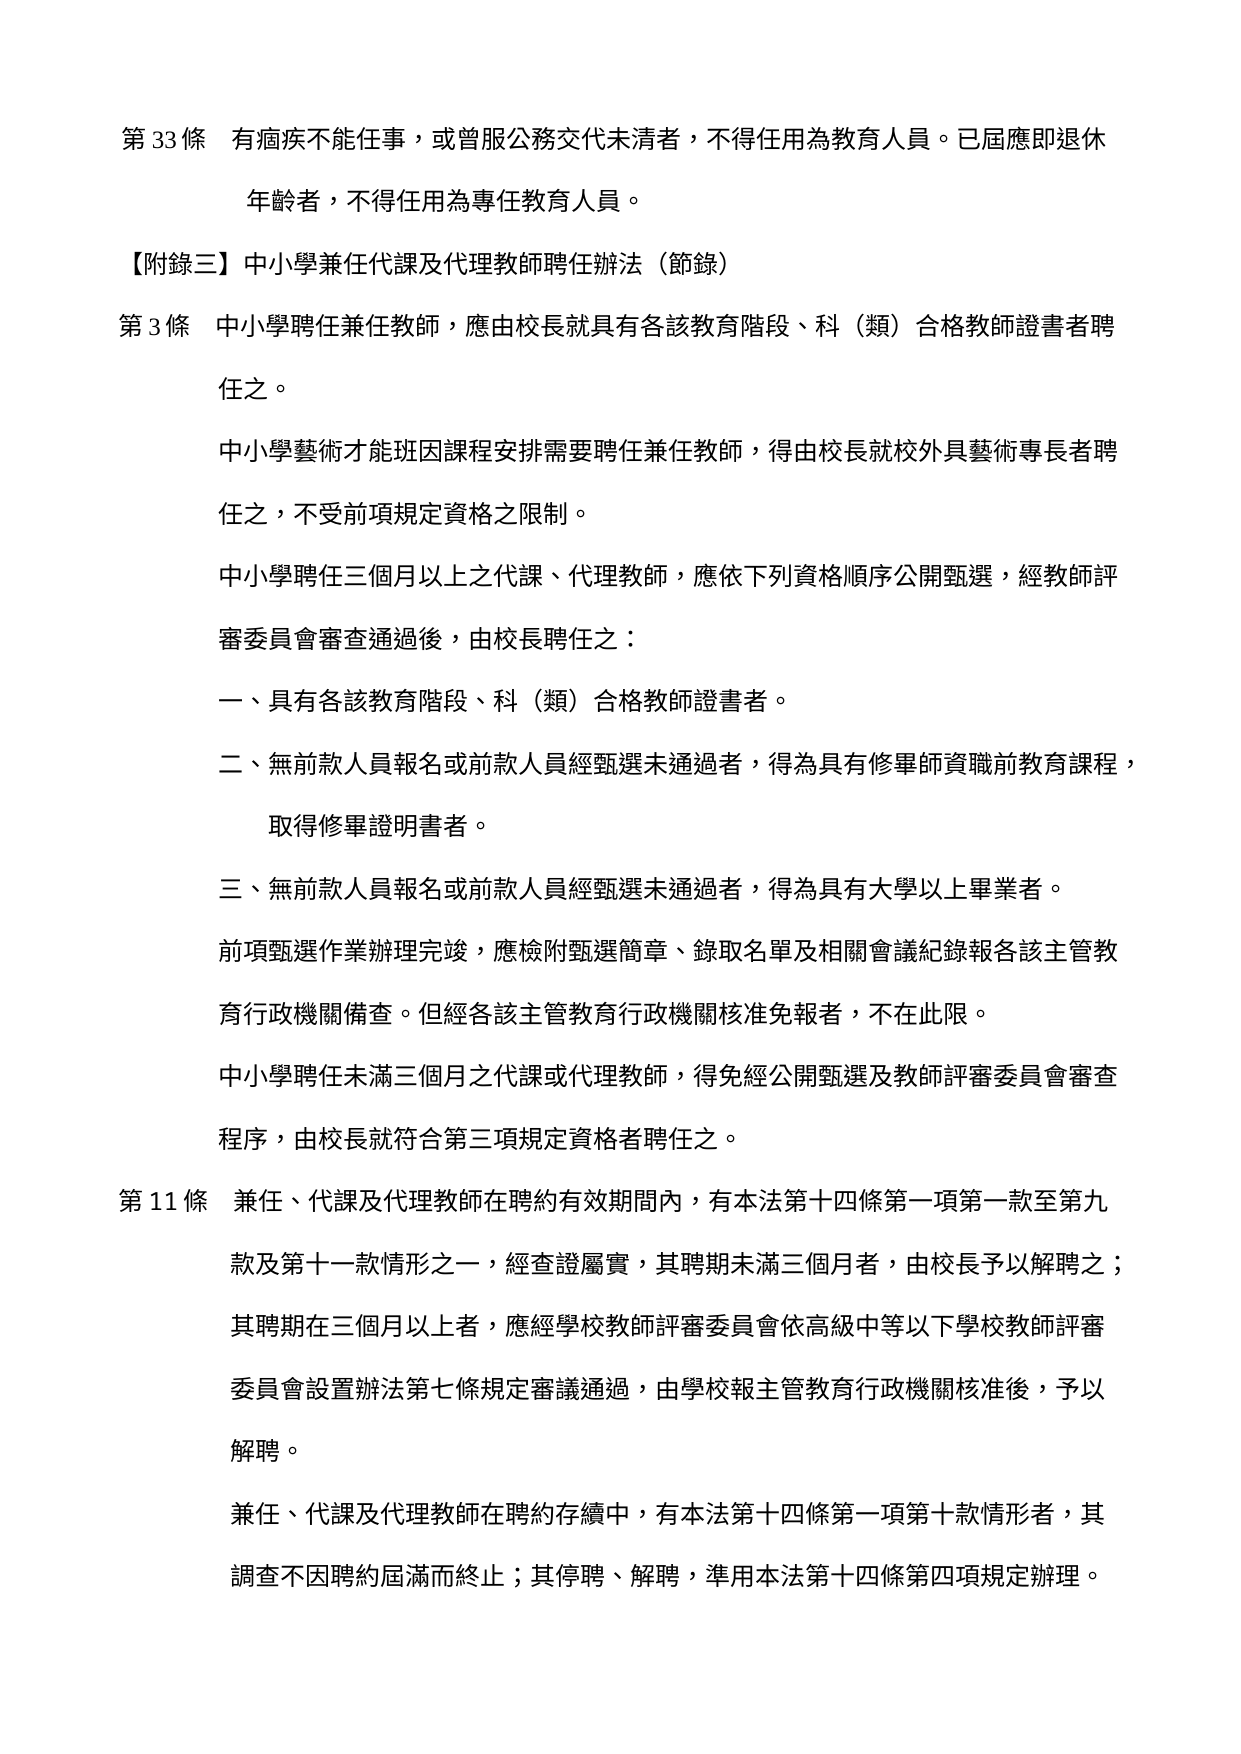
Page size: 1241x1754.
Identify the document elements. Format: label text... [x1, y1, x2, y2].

text 前項甄選作業辦理完竣，應檢附甄選簡章、錄取名單及相關會議紀錄報各該主管教育行政機關備查。但經各該主管教育行政機關核准免報者，不在此限。 [218, 908, 1122, 1033]
text 第11條 兼任、代課及代理教師在聘約有效期間內，有本法第十四條第一項第一款至第九款及第十一款情形之一，經查證屬實，其聘期未滿三個月者，由校長予以解聘之；其聘期在三個月以上者，應經學校教師評審委員會依高級中等以下學校教師評審委員會設置辦法第七條規定審議通過，由學校報主管教育行政機關核准後，予以解聘。 [118, 1158, 1122, 1471]
text 二、無前款人員報名或前款人員經甄選未通過者，得為具有修畢師資職前教育課程，取得修畢證明書者。 [218, 721, 1122, 846]
text 中小學聘任未滿三個月之代課或代理教師，得免經公開甄選及教師評審委員會審查程序，由校長就符合第三項規定資格者聘任之。 [218, 1033, 1122, 1158]
text 第33條 有痼疾不能任事，或曾服公務交代未清者，不得任用為教育人員。已屆應即退休年齡者，不得任用為專任教育人員。 [122, 96, 1122, 221]
text 第3條 中小學聘任兼任教師，應由校長就具有各該教育階段、科（類）合格教師證書者聘任之。 [118, 283, 1122, 408]
text 中小學聘任三個月以上之代課、代理教師，應依下列資格順序公開甄選，經教師評審委員會審查通過後，由校長聘任之： [218, 533, 1122, 658]
text 三、無前款人員報名或前款人員經甄選未通過者，得為具有大學以上畢業者。 [118, 846, 1122, 908]
text 一、具有各該教育階段、科（類）合格教師證書者。 [118, 658, 1122, 721]
text 兼任、代課及代理教師在聘約存續中，有本法第十四條第一項第十款情形者，其調查不因聘約屆滿而終止；其停聘、解聘，準用本法第十四條第四項規定辦理。 [231, 1471, 1122, 1596]
text 【附錄三】中小學兼任代課及代理教師聘任辦法（節錄） [118, 221, 1122, 283]
text 中小學藝術才能班因課程安排需要聘任兼任教師，得由校長就校外具藝術專長者聘任之，不受前項規定資格之限制。 [218, 408, 1122, 533]
